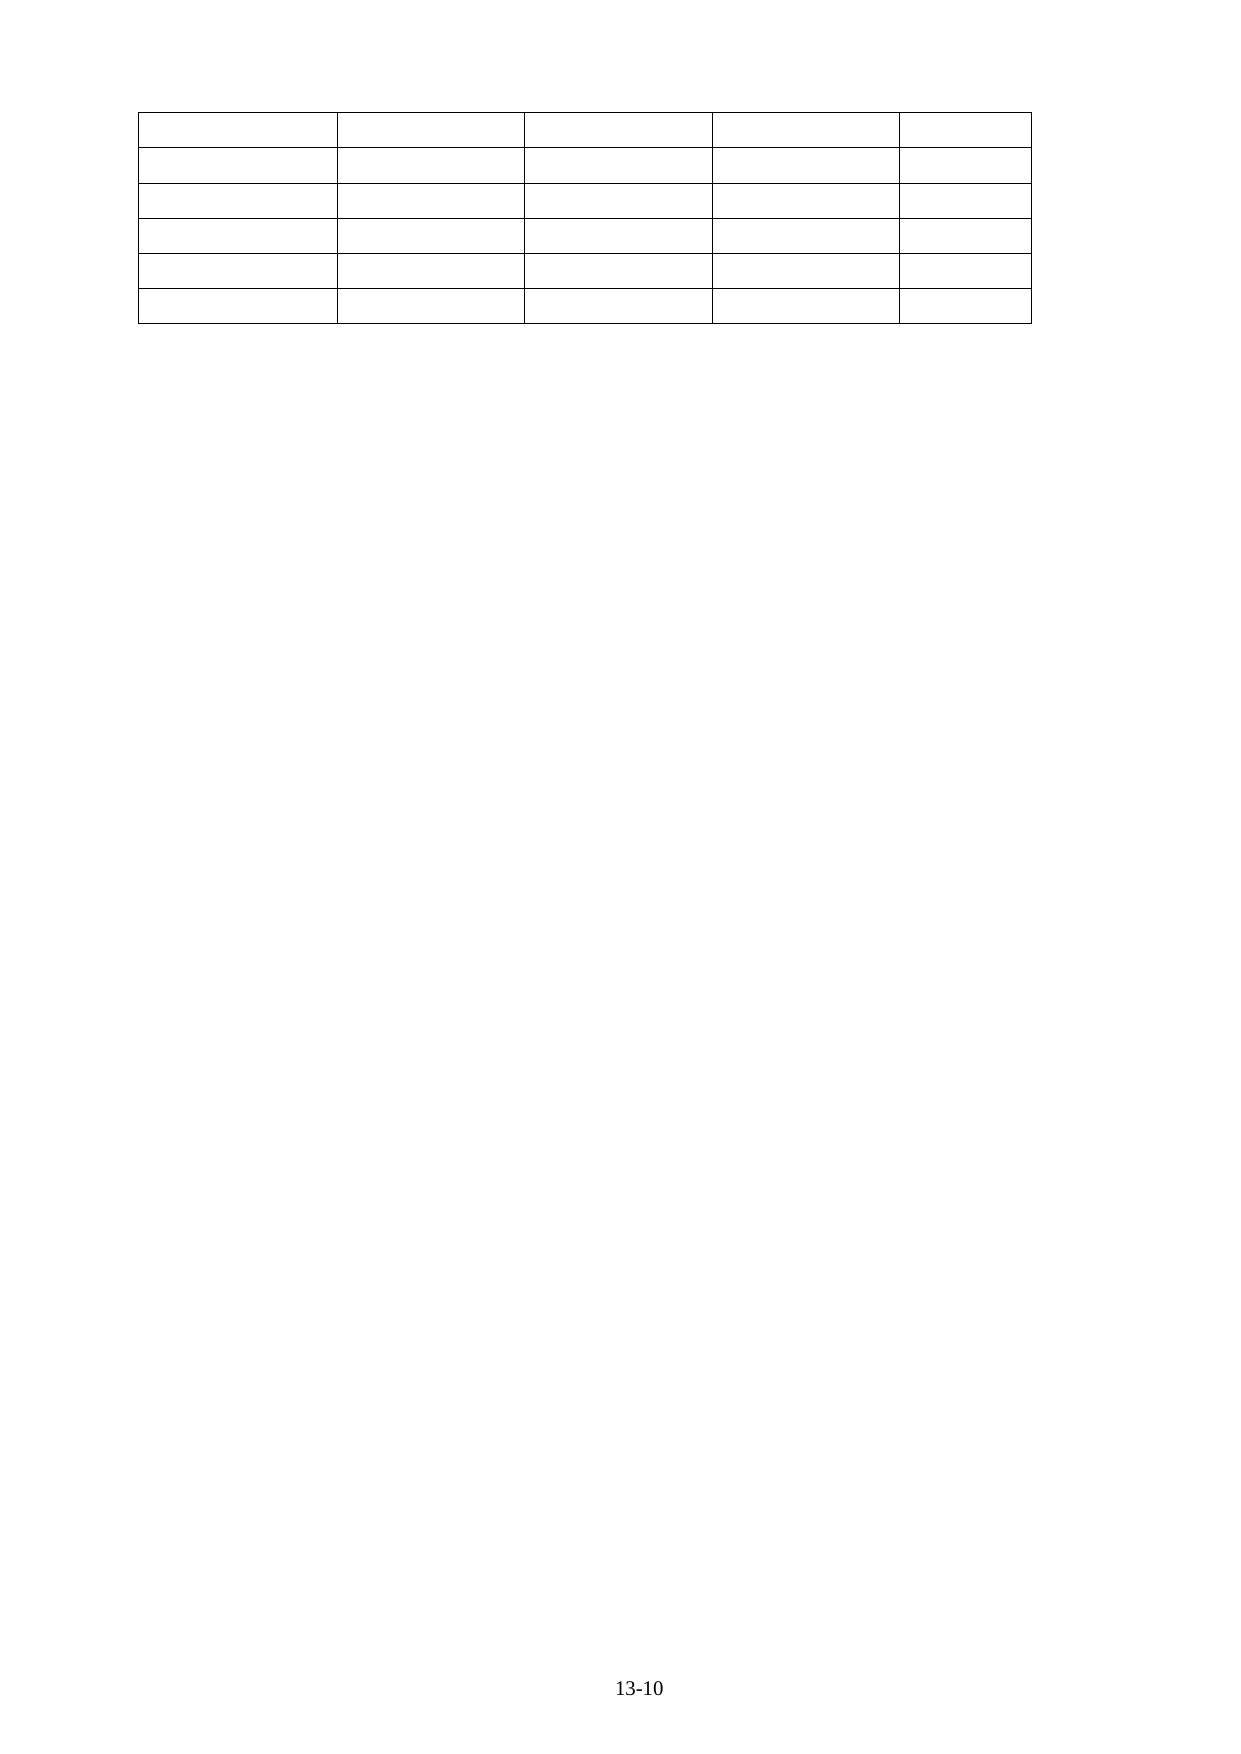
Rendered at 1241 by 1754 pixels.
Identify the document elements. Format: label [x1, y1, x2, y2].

table_cell [338, 289, 524, 323]
table_cell [338, 184, 524, 217]
table_cell [139, 148, 337, 182]
table_cell [525, 113, 712, 147]
table_cell [525, 254, 712, 288]
table_cell [338, 219, 524, 253]
table_cell [900, 254, 1031, 288]
table_cell [525, 184, 712, 217]
table_cell [900, 184, 1031, 217]
table_cell [139, 219, 337, 253]
table_cell [900, 219, 1031, 253]
table_cell [713, 219, 899, 253]
table_cell [338, 113, 524, 147]
table_cell [525, 148, 712, 182]
table_cell [338, 254, 524, 288]
table_cell [900, 148, 1031, 182]
table_cell [139, 289, 337, 323]
table_cell [139, 113, 337, 147]
table_cell [139, 254, 337, 288]
table_cell [713, 148, 899, 182]
table_cell [713, 113, 899, 147]
table_cell [525, 289, 712, 323]
table_cell [713, 254, 899, 288]
table_cell [139, 184, 337, 217]
table_cell [900, 113, 1031, 147]
table_cell [713, 184, 899, 217]
table_cell [713, 289, 899, 323]
table_cell [525, 219, 712, 253]
table_cell [338, 148, 524, 182]
table_cell [900, 289, 1031, 323]
